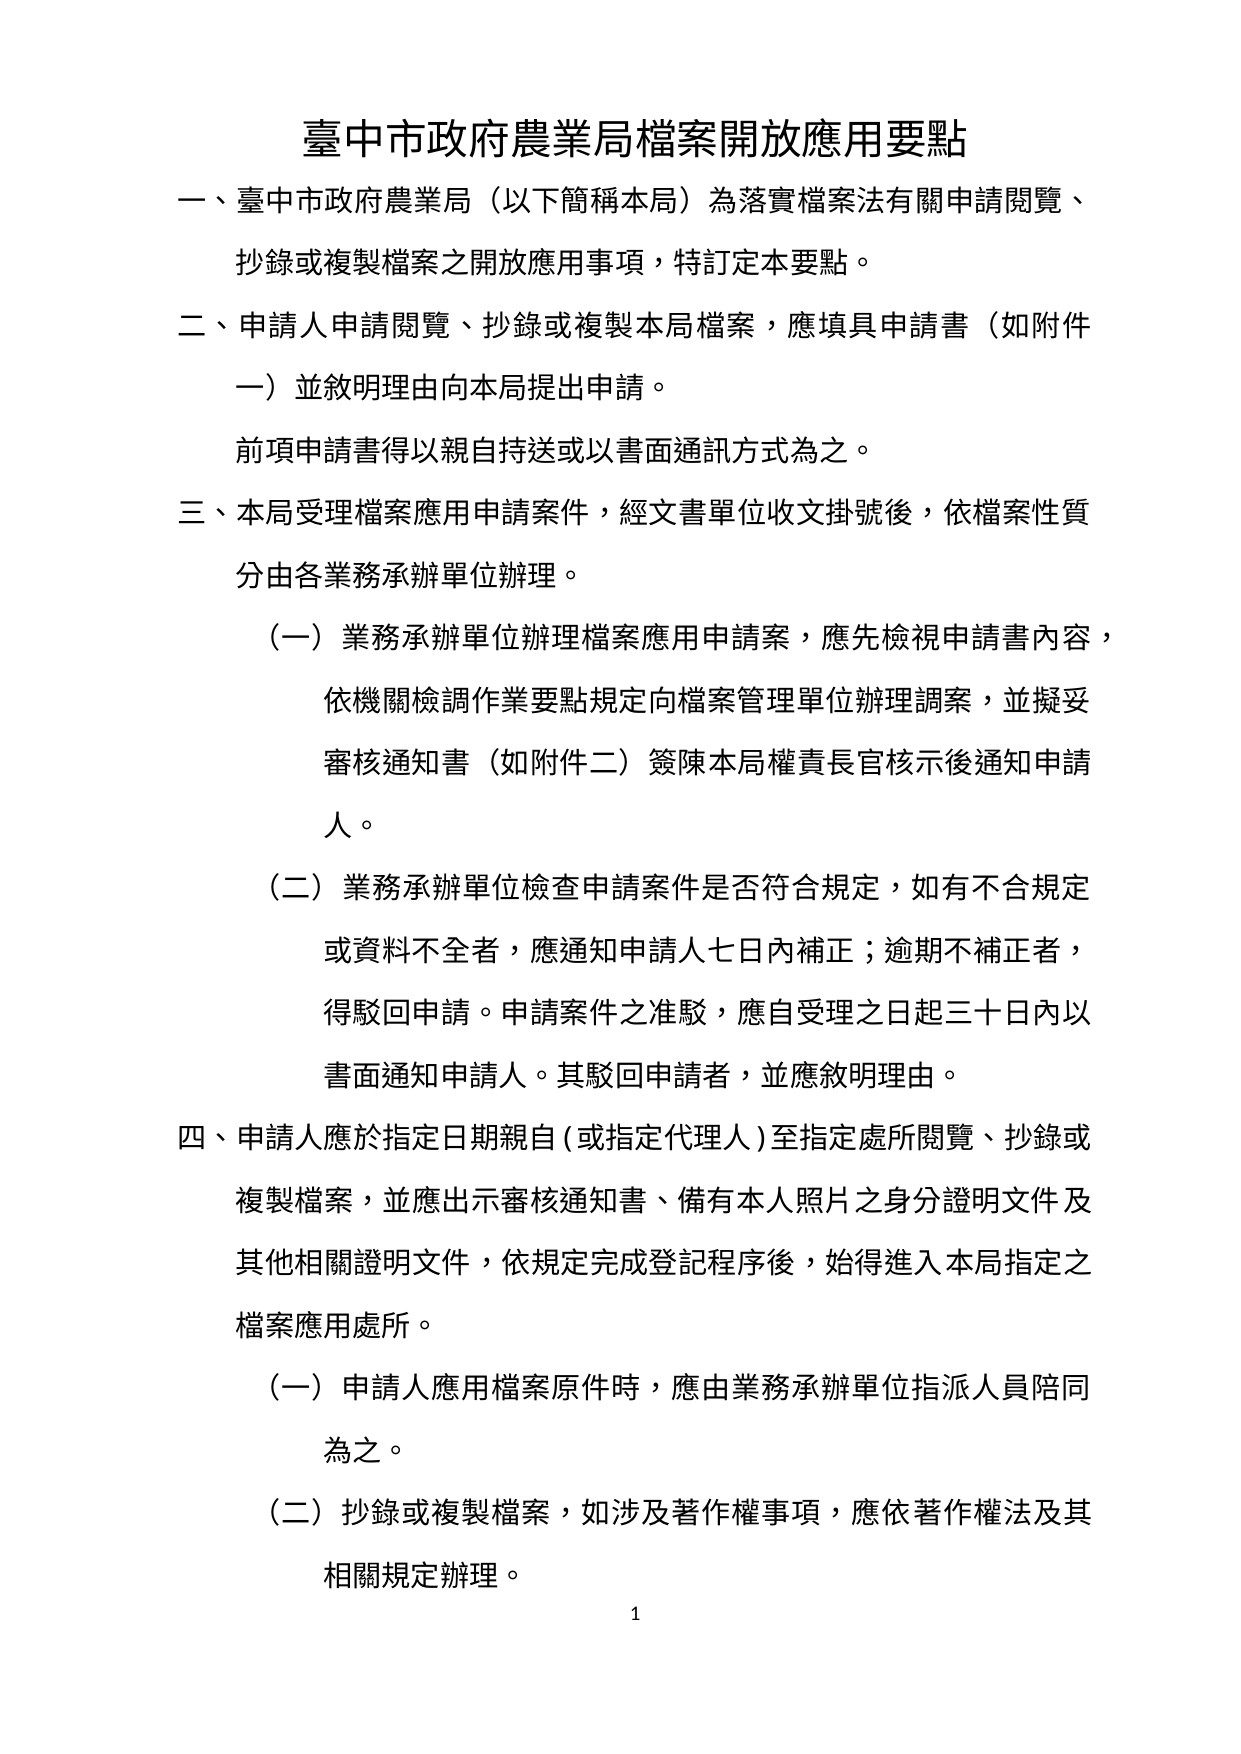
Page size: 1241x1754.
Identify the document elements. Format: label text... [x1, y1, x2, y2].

text 三、本局受理檔案應用申請案件，經文書單位收文掛號後，依檔案性質分由各業務承辦單位辦理。 [177, 469, 1092, 594]
text 臺中市政府農業局檔案開放應用要點 [177, 94, 1092, 157]
text 四、申請人應於指定日期親自(或指定代理人)至指定處所閱覽、抄錄或複製檔案，並應出示審核通知書、備有本人照片之身分證明文件及其他相關證明文件，依規定完成登記程序後，始得進入本局指定之檔案應用處所。 [177, 1094, 1092, 1344]
text （二）業務承辦單位檢查申請案件是否符合規定，如有不合規定或資料不全者，應通知申請人七日內補正；逾期不補正者，得駁回申請。申請案件之准駁，應自受理之日起三十日內以書面通知申請人。其駁回申請者，並應敘明理由。 [177, 844, 1092, 1094]
text （二）抄錄或複製檔案，如涉及著作權事項，應依著作權法及其相關規定辦理。 [177, 1469, 1092, 1594]
text 二、申請人申請閱覽、抄錄或複製本局檔案，應填具申請書（如附件一）並敘明理由向本局提出申請。 [177, 282, 1092, 407]
text 一、臺中市政府農業局（以下簡稱本局）為落實檔案法有關申請閱覽、抄錄或複製檔案之開放應用事項，特訂定本要點。 [177, 157, 1092, 282]
text （一）業務承辦單位辦理檔案應用申請案，應先檢視申請書內容，依機關檢調作業要點規定向檔案管理單位辦理調案，並擬妥審核通知書（如附件二）簽陳本局權責長官核示後通知申請人。 [177, 594, 1092, 844]
text 前項申請書得以親自持送或以書面通訊方式為之。 [177, 407, 1092, 469]
text （一）申請人應用檔案原件時，應由業務承辦單位指派人員陪同為之。 [177, 1344, 1092, 1469]
